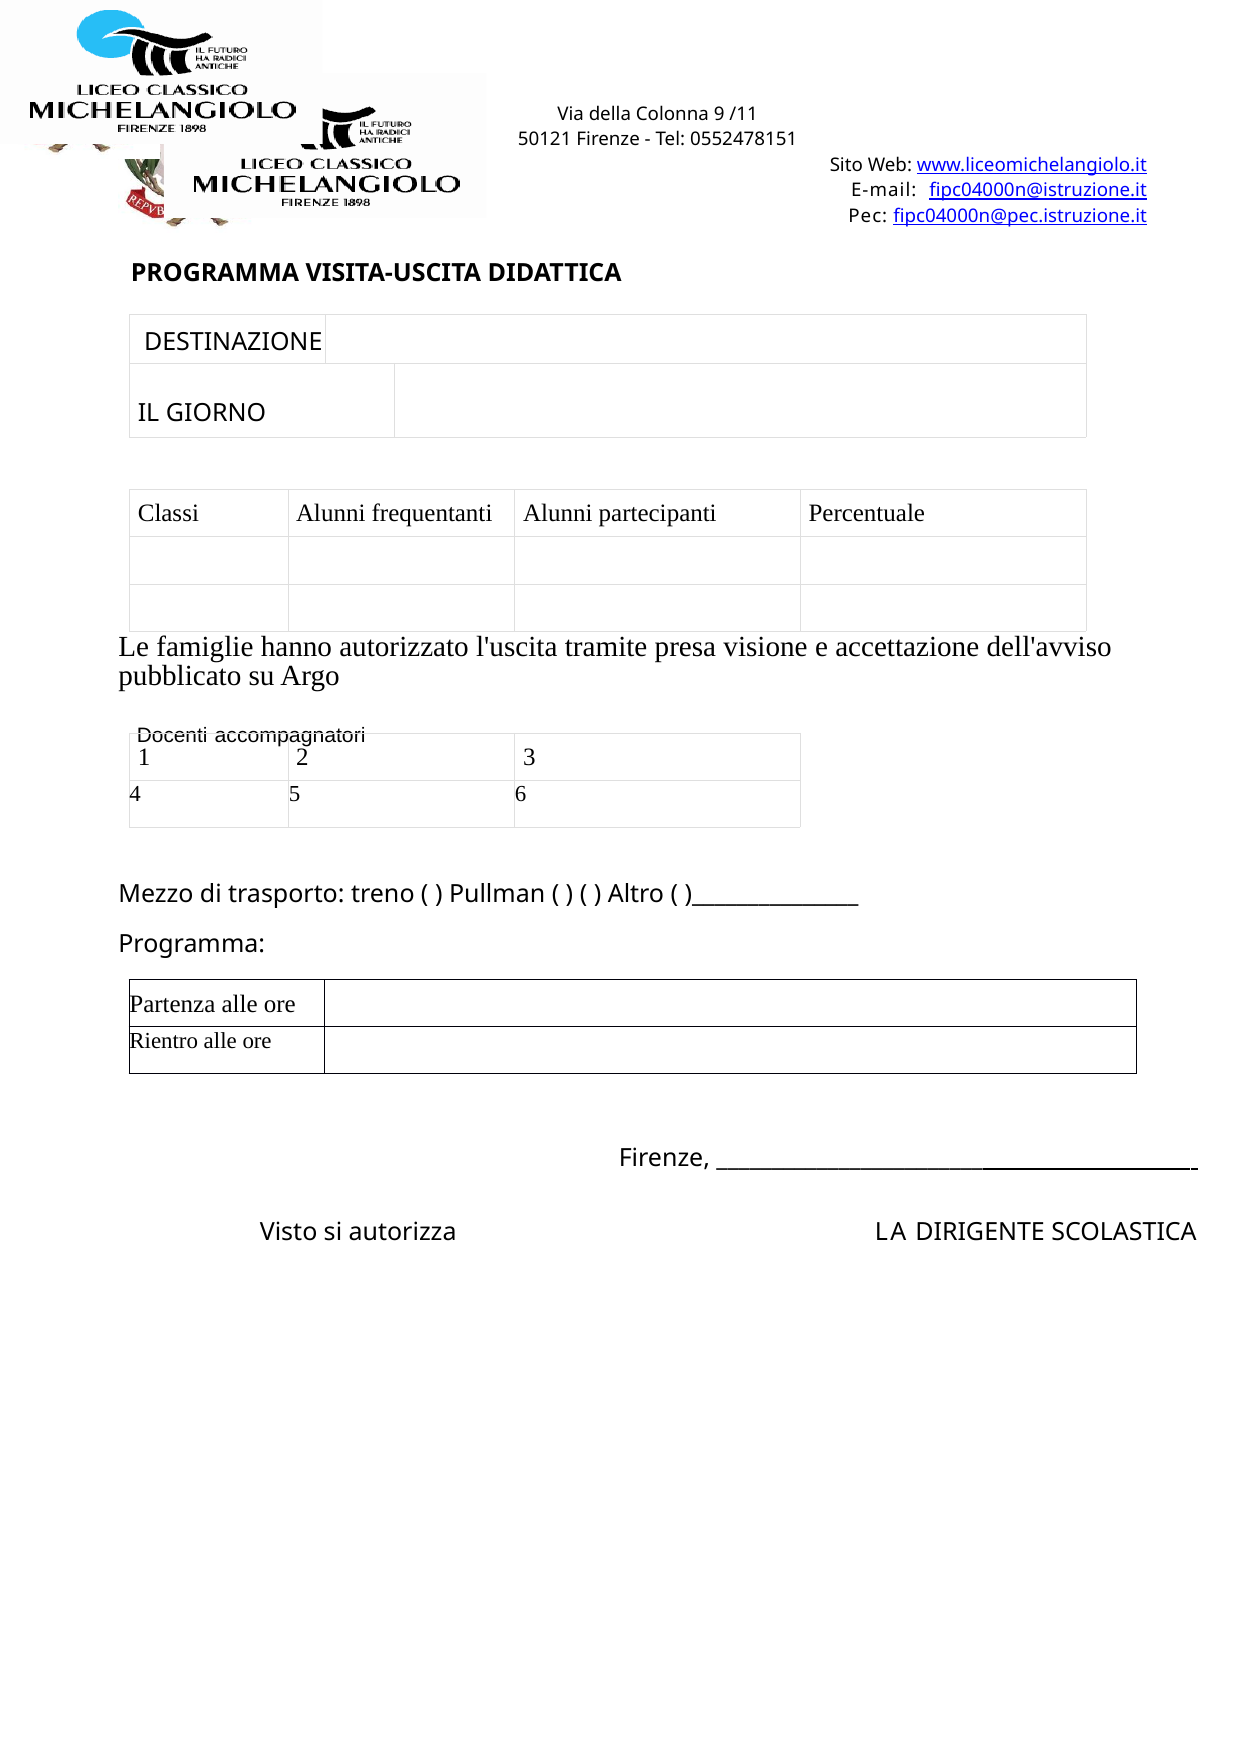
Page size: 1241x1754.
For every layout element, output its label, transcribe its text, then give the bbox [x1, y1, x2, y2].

table_header Percentuale [801, 490, 1086, 536]
table_header Partenza alle ore [130, 980, 324, 1026]
table_header 3 [515, 734, 800, 780]
picture [0, 0, 487, 233]
table_cell Rientro alle ore [130, 1027, 324, 1073]
table_cell [515, 585, 800, 631]
table_header Alunni frequentanti [289, 490, 514, 536]
text Mezzo di trasporto: treno ( ) Pullman ( ) ( ) Altro ( )_______________ [118, 879, 1197, 908]
table_header 1 [130, 734, 288, 780]
table_cell [130, 585, 288, 631]
table_header 2 [289, 734, 514, 780]
table_header [325, 980, 1136, 1026]
table_cell [515, 537, 800, 583]
text PROGRAMMA VISITA-USCITA DIDATTICA [131, 254, 1190, 288]
table_cell IL GIORNO [130, 364, 394, 437]
table_cell [289, 537, 514, 583]
table_cell 5 [289, 781, 514, 827]
text Docenti accompagnatori [137, 712, 1197, 733]
table_header [326, 315, 1086, 362]
table_header Classi [130, 490, 288, 536]
table_cell [325, 1027, 1136, 1073]
table_cell [801, 537, 1086, 583]
text Programma: [118, 929, 1197, 958]
table_header DESTINAZIONE [130, 315, 325, 362]
table_cell [130, 537, 288, 583]
table_cell [289, 585, 514, 631]
table_header Alunni partecipanti [515, 490, 800, 536]
table_cell [801, 585, 1086, 631]
table_cell 6 [515, 781, 800, 827]
table_cell 4 [130, 781, 288, 827]
text Visto si autorizza LA DIRIGENTE SCOLASTICA [131, 1219, 1197, 1246]
text Le famiglie hanno autorizzato l'uscita tramite presa visione e accettazione dell'avviso pubblicato su Argo [118, 633, 1197, 691]
text Firenze, ________________________ [131, 1125, 1197, 1152]
table_cell [395, 364, 1086, 437]
